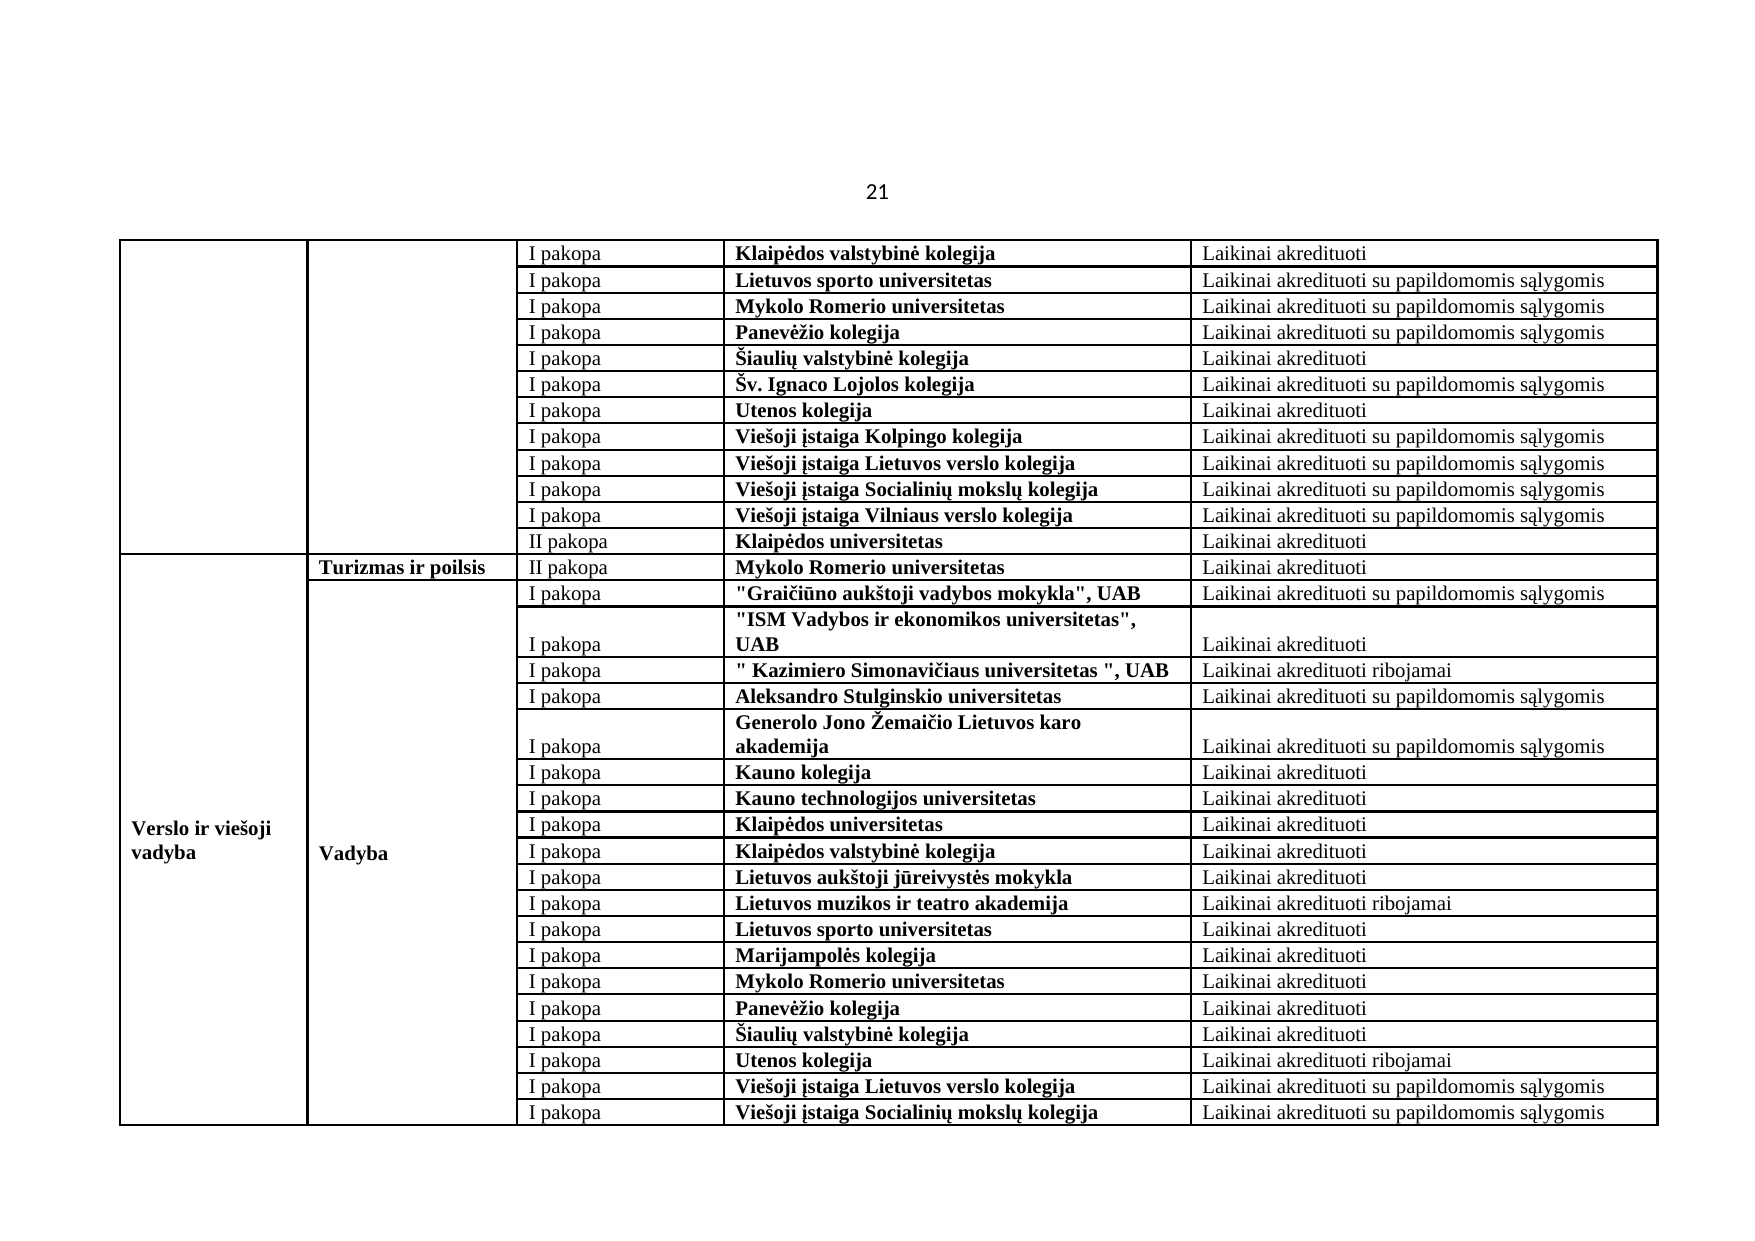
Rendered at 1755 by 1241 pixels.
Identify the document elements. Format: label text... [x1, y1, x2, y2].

table_cell [121, 241, 306, 553]
table_cell I pakopa [518, 424, 723, 448]
table_cell II pakopa [518, 529, 723, 553]
table_cell Laikinai akredituoti [1192, 555, 1656, 579]
table_cell Panevėžio kolegija [725, 320, 1190, 344]
table_cell I pakopa [518, 943, 723, 967]
table_cell I pakopa [518, 891, 723, 915]
table_cell II pakopa [518, 555, 723, 579]
table_cell I pakopa [518, 684, 723, 708]
table_cell Laikinai akredituoti su papildomomis sąlygomis [1192, 477, 1656, 501]
table_cell Generolo Jono Žemaičio Lietuvos karo akademija [725, 710, 1190, 758]
table_cell Lietuvos aukštoji jūreivystės mokykla [725, 865, 1190, 889]
table_cell Verslo ir viešoji vadyba [121, 555, 306, 1124]
table_cell I pakopa [518, 241, 723, 265]
table_cell I pakopa [518, 581, 723, 605]
table_cell [309, 241, 516, 553]
table_cell Klaipėdos valstybinė kolegija [725, 241, 1190, 265]
table_cell I pakopa [518, 1048, 723, 1072]
table_cell Lietuvos muzikos ir teatro akademija [725, 891, 1190, 915]
table_cell Laikinai akredituoti su papildomomis sąlygomis [1192, 451, 1656, 474]
table_cell Laikinai akredituoti su papildomomis sąlygomis [1192, 320, 1656, 344]
table_cell Laikinai akredituoti [1192, 865, 1656, 889]
table_cell Laikinai akredituoti su papildomomis sąlygomis [1192, 710, 1656, 758]
table_cell Laikinai akredituoti [1192, 398, 1656, 422]
table_cell " Kazimiero Simonavičiaus universitetas ", UAB [725, 658, 1190, 682]
table_cell Laikinai akredituoti su papildomomis sąlygomis [1192, 372, 1656, 396]
table_cell Mykolo Romerio universitetas [725, 555, 1190, 579]
table_cell Klaipėdos valstybinė kolegija [725, 839, 1190, 863]
table_cell Laikinai akredituoti ribojamai [1192, 1048, 1656, 1072]
table_cell I pakopa [518, 995, 723, 1019]
table_cell Utenos kolegija [725, 1048, 1190, 1072]
table_cell Laikinai akredituoti ribojamai [1192, 891, 1656, 915]
table_cell Šiaulių valstybinė kolegija [725, 1022, 1190, 1046]
table_cell Klaipėdos universitetas [725, 529, 1190, 553]
table_cell Laikinai akredituoti [1192, 1022, 1656, 1046]
table_cell Mykolo Romerio universitetas [725, 294, 1190, 318]
table_cell Laikinai akredituoti su papildomomis sąlygomis [1192, 503, 1656, 527]
table_cell Viešoji įstaiga Socialinių mokslų kolegija [725, 1100, 1190, 1124]
table_cell I pakopa [518, 346, 723, 370]
table_cell I pakopa [518, 839, 723, 863]
table_cell "Graičiūno aukštoji vadybos mokykla", UAB [725, 581, 1190, 605]
table_cell Laikinai akredituoti [1192, 786, 1656, 810]
table_cell Viešoji įstaiga Lietuvos verslo kolegija [725, 1074, 1190, 1098]
table_cell Laikinai akredituoti su papildomomis sąlygomis [1192, 684, 1656, 708]
table_cell Marijampolės kolegija [725, 943, 1190, 967]
table_cell I pakopa [518, 294, 723, 318]
table_cell I pakopa [518, 503, 723, 527]
table_cell Laikinai akredituoti su papildomomis sąlygomis [1192, 581, 1656, 605]
table_cell Viešoji įstaiga Socialinių mokslų kolegija [725, 477, 1190, 501]
table_cell Šiaulių valstybinė kolegija [725, 346, 1190, 370]
table_cell Viešoji įstaiga Kolpingo kolegija [725, 424, 1190, 448]
table_cell I pakopa [518, 608, 723, 656]
table_cell Laikinai akredituoti [1192, 995, 1656, 1019]
table_cell Laikinai akredituoti su papildomomis sąlygomis [1192, 1100, 1656, 1124]
table_cell Viešoji įstaiga Vilniaus verslo kolegija [725, 503, 1190, 527]
table_cell I pakopa [518, 398, 723, 422]
table_cell Laikinai akredituoti su papildomomis sąlygomis [1192, 424, 1656, 448]
table_cell Laikinai akredituoti [1192, 529, 1656, 553]
table_cell I pakopa [518, 1100, 723, 1124]
table_cell Laikinai akredituoti [1192, 839, 1656, 863]
table_cell I pakopa [518, 320, 723, 344]
table_cell I pakopa [518, 372, 723, 396]
table_cell I pakopa [518, 813, 723, 836]
table_cell I pakopa [518, 268, 723, 292]
table_cell Laikinai akredituoti [1192, 917, 1656, 941]
table_cell Mykolo Romerio universitetas [725, 969, 1190, 993]
table_cell I pakopa [518, 451, 723, 474]
table_cell Šv. Ignaco Lojolos kolegija [725, 372, 1190, 396]
table_cell Utenos kolegija [725, 398, 1190, 422]
table_cell Laikinai akredituoti [1192, 608, 1656, 656]
table_cell I pakopa [518, 477, 723, 501]
table_cell I pakopa [518, 917, 723, 941]
table_cell I pakopa [518, 865, 723, 889]
table_cell Klaipėdos universitetas [725, 813, 1190, 836]
table_cell I pakopa [518, 710, 723, 758]
table_cell Turizmas ir poilsis [309, 555, 516, 579]
table_cell Laikinai akredituoti su papildomomis sąlygomis [1192, 1074, 1656, 1098]
table_cell I pakopa [518, 1074, 723, 1098]
table_cell Laikinai akredituoti [1192, 760, 1656, 784]
table_cell I pakopa [518, 760, 723, 784]
table_cell Laikinai akredituoti su papildomomis sąlygomis [1192, 294, 1656, 318]
table_cell I pakopa [518, 1022, 723, 1046]
table_cell Laikinai akredituoti ribojamai [1192, 658, 1656, 682]
table_cell Panevėžio kolegija [725, 995, 1190, 1019]
table_cell Lietuvos sporto universitetas [725, 268, 1190, 292]
table_cell Aleksandro Stulginskio universitetas [725, 684, 1190, 708]
table_cell Laikinai akredituoti su papildomomis sąlygomis [1192, 268, 1656, 292]
table_cell Laikinai akredituoti [1192, 813, 1656, 836]
table_cell Viešoji įstaiga Lietuvos verslo kolegija [725, 451, 1190, 474]
table_cell Vadyba [309, 581, 516, 1124]
table_cell Laikinai akredituoti [1192, 346, 1656, 370]
table_cell Lietuvos sporto universitetas [725, 917, 1190, 941]
table_cell Laikinai akredituoti [1192, 969, 1656, 993]
table_cell Kauno kolegija [725, 760, 1190, 784]
table_cell Kauno technologijos universitetas [725, 786, 1190, 810]
table_cell I pakopa [518, 658, 723, 682]
table_cell I pakopa [518, 969, 723, 993]
table_cell I pakopa [518, 786, 723, 810]
table_cell Laikinai akredituoti [1192, 943, 1656, 967]
table_cell Laikinai akredituoti [1192, 241, 1656, 265]
table_cell "ISM Vadybos ir ekonomikos universitetas", UAB [725, 608, 1190, 656]
